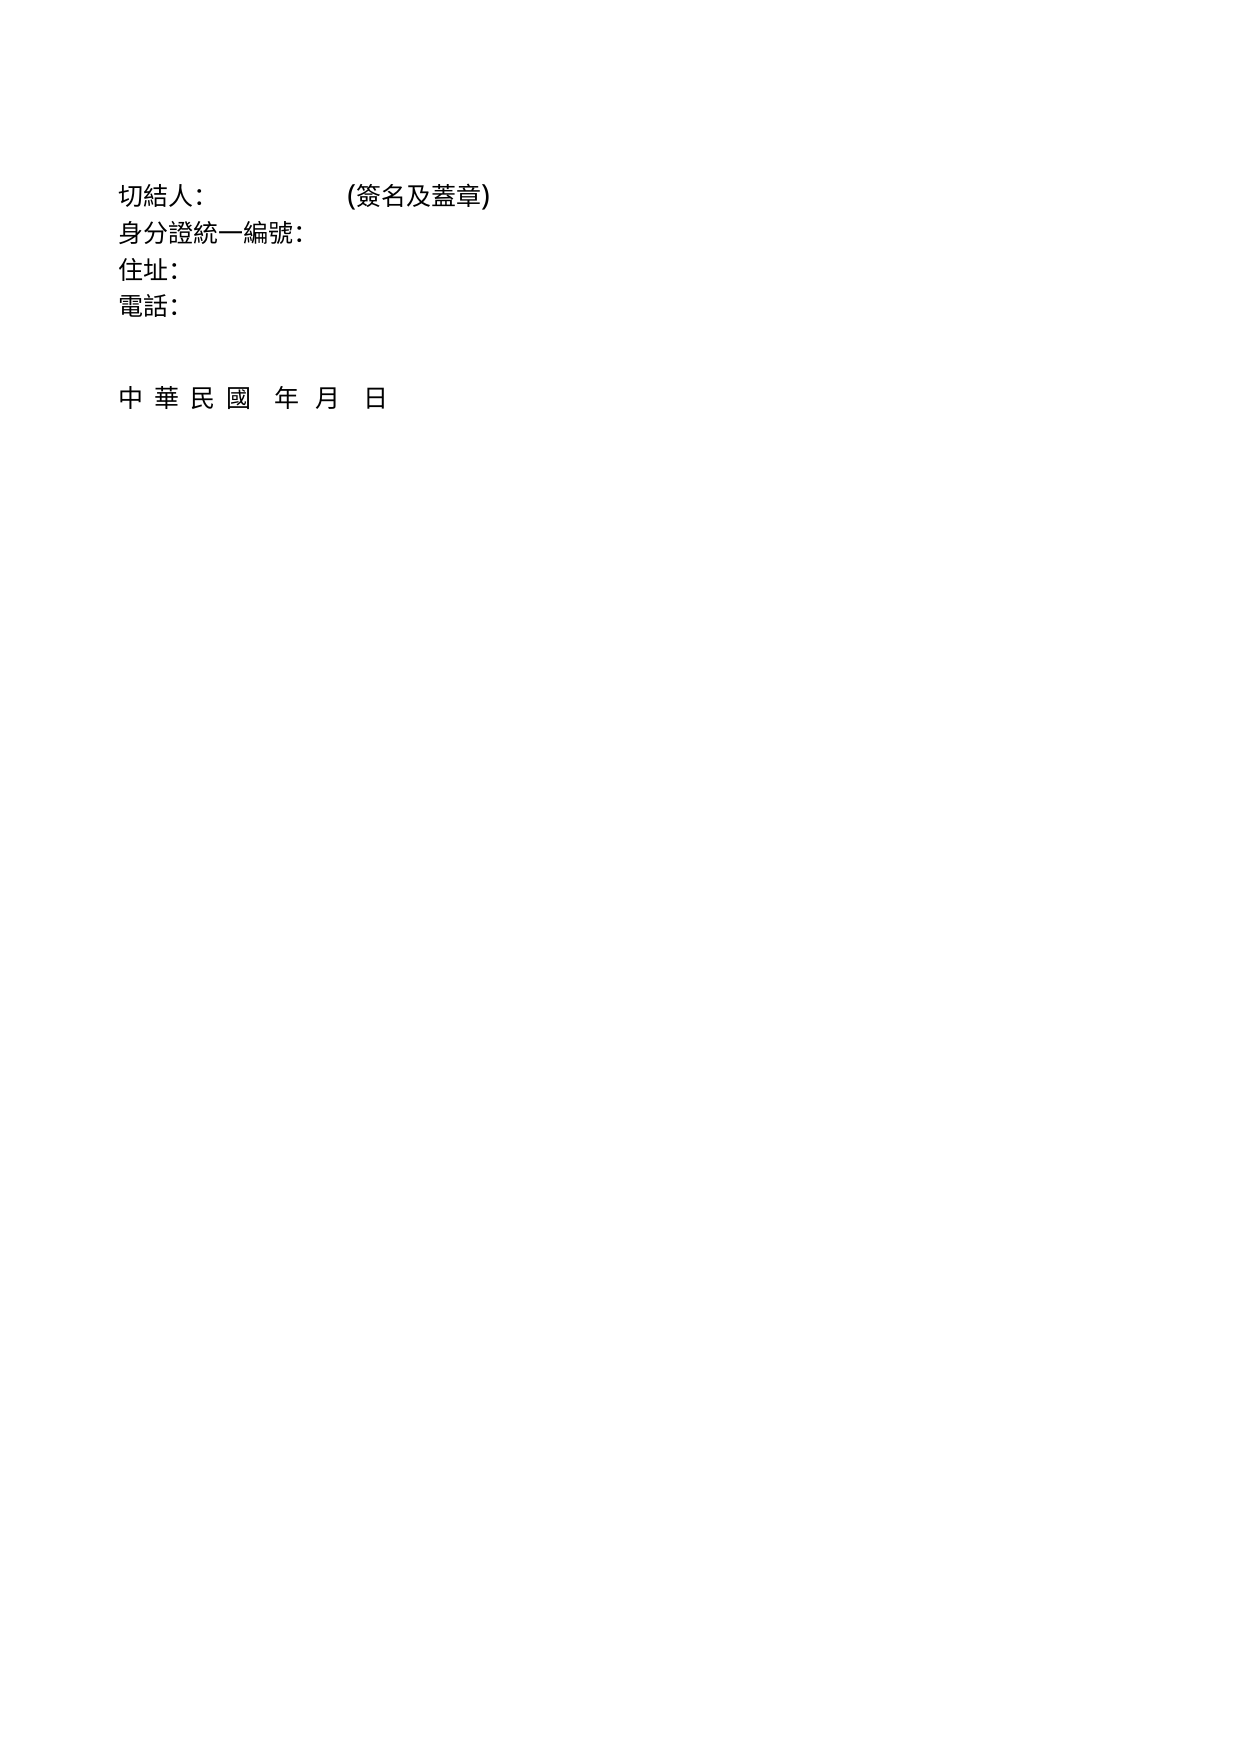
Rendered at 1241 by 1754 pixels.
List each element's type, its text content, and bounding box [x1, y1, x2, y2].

text 電話： [118, 286, 1122, 323]
text 中 華 民 國 年 月 日 [118, 379, 1122, 415]
text 切結人： (簽名及蓋章) [118, 174, 1122, 214]
text 住址： [118, 250, 1122, 286]
text 身分證統一編號： [118, 214, 1122, 250]
